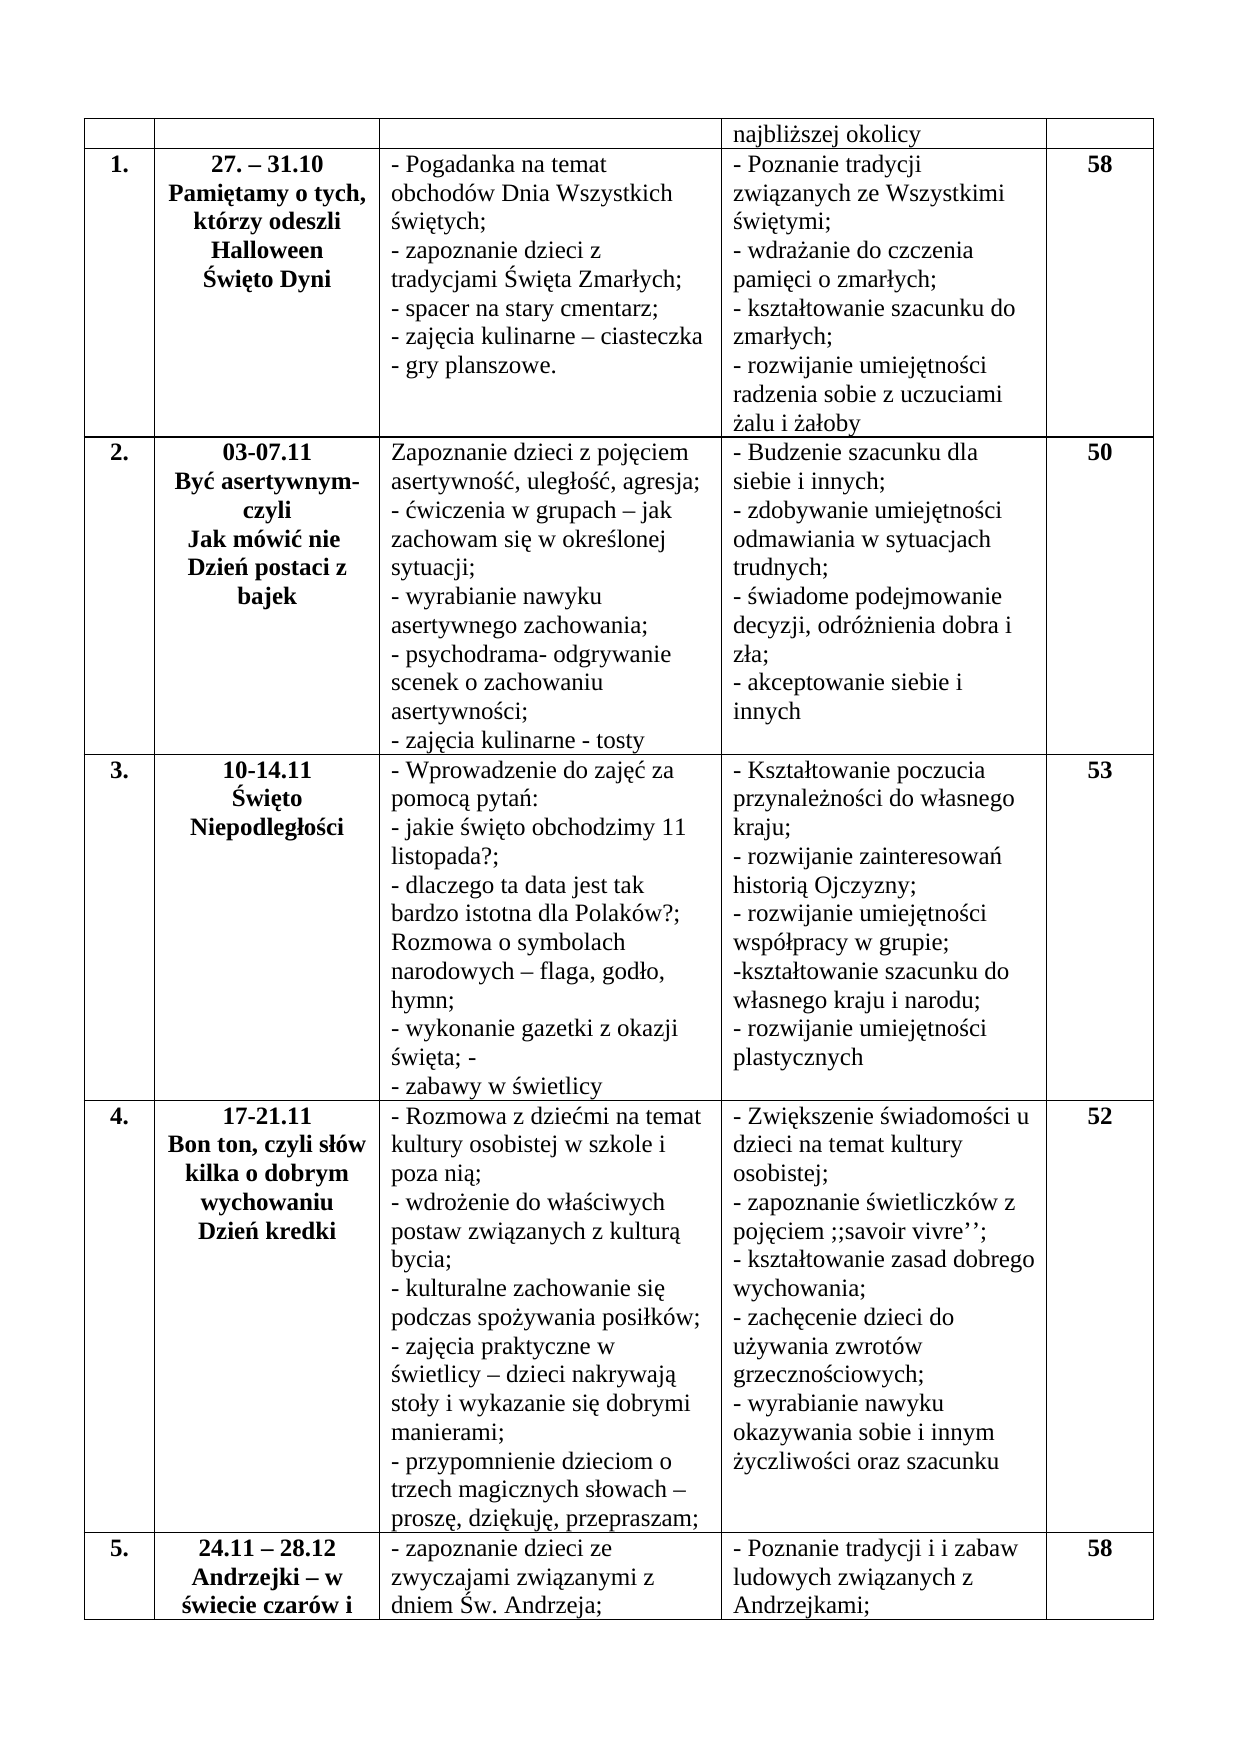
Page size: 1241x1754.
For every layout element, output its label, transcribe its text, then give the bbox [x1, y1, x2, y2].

table_cell 52 [1047, 1101, 1153, 1532]
table_cell 53 [1047, 755, 1153, 1100]
table_cell 1. [85, 149, 154, 436]
table_cell 2. [85, 438, 154, 754]
table_cell 27. – 31.10 Pamiętamy o tych, którzy odeszli Halloween Święto Dyni [155, 149, 379, 436]
table_cell - Wprowadzenie do zajęć za pomocą pytań: - jakie święto obchodzimy 11 listopada?; - dlaczego ta data jest tak bardzo istotna dla Polaków?; Rozmowa o symbolach narodowych – flaga, godło, hymn; - wykonanie gazetki z okazji święta; - - zabawy w świetlicy [380, 755, 721, 1100]
table_cell Zapoznanie dzieci z pojęciem asertywność, uległość, agresja; - ćwiczenia w grupach – jak zachowam się w określonej sytuacji; - wyrabianie nawyku asertywnego zachowania; - psychodrama- odgrywanie scenek o zachowaniu asertywności; - zajęcia kulinarne - tosty [380, 438, 721, 754]
table_cell - Zwiększenie świadomości u dzieci na temat kultury osobistej; - zapoznanie świetliczków z pojęciem ;;savoir vivre’’; - kształtowanie zasad dobrego wychowania; - zachęcenie dzieci do używania zwrotów grzecznościowych; - wyrabianie nawyku okazywania sobie i innym życzliwości oraz szacunku [722, 1101, 1046, 1532]
table_cell [85, 119, 154, 148]
table_cell 24.11 – 28.12 Andrzejki – w świecie czarów i [155, 1533, 379, 1619]
table_cell 17-21.11 Bon ton, czyli słów kilka o dobrym wychowaniu Dzień kredki [155, 1101, 379, 1532]
table_cell - Kształtowanie poczucia przynależności do własnego kraju; - rozwijanie zainteresowań historią Ojczyzny; - rozwijanie umiejętności współpracy w grupie; -kształtowanie szacunku do własnego kraju i narodu; - rozwijanie umiejętności plastycznych [722, 755, 1046, 1100]
table_cell 58 [1047, 149, 1153, 436]
table_cell - Poznanie tradycji związanych ze Wszystkimi świętymi; - wdrażanie do czczenia pamięci o zmarłych; - kształtowanie szacunku do zmarłych; - rozwijanie umiejętności radzenia sobie z uczuciami żalu i żałoby [722, 149, 1046, 436]
table_cell 03-07.11 Być asertywnym- czyli Jak mówić nie Dzień postaci z bajek [155, 438, 379, 754]
table_cell 10-14.11 Święto Niepodległości [155, 755, 379, 1100]
table_cell [1047, 119, 1153, 148]
table_cell - Pogadanka na temat obchodów Dnia Wszystkich świętych; - zapoznanie dzieci z tradycjami Święta Zmarłych; - spacer na stary cmentarz; - zajęcia kulinarne – ciasteczka - gry planszowe. [380, 149, 721, 436]
table_cell 50 [1047, 438, 1153, 754]
table_cell - Budzenie szacunku dla siebie i innych; - zdobywanie umiejętności odmawiania w sytuacjach trudnych; - świadome podejmowanie decyzji, odróżnienia dobra i zła; - akceptowanie siebie i innych [722, 438, 1046, 754]
table_cell najbliższej okolicy [722, 119, 1046, 148]
table_cell - zapoznanie dzieci ze zwyczajami związanymi z dniem Św. Andrzeja; [380, 1533, 721, 1619]
table_cell 5. [85, 1533, 154, 1619]
table_cell 4. [85, 1101, 154, 1532]
table_cell - Poznanie tradycji i i zabaw ludowych związanych z Andrzejkami; [722, 1533, 1046, 1619]
table_cell 3. [85, 755, 154, 1100]
table_cell - Rozmowa z dziećmi na temat kultury osobistej w szkole i poza nią; - wdrożenie do właściwych postaw związanych z kulturą bycia; - kulturalne zachowanie się podczas spożywania posiłków; - zajęcia praktyczne w świetlicy – dzieci nakrywają stoły i wykazanie się dobrymi manierami; - przypomnienie dzieciom o trzech magicznych słowach – proszę, dziękuję, przepraszam; [380, 1101, 721, 1532]
table_cell [380, 119, 721, 148]
table_cell [155, 119, 379, 148]
table_cell 58 [1047, 1533, 1153, 1619]
